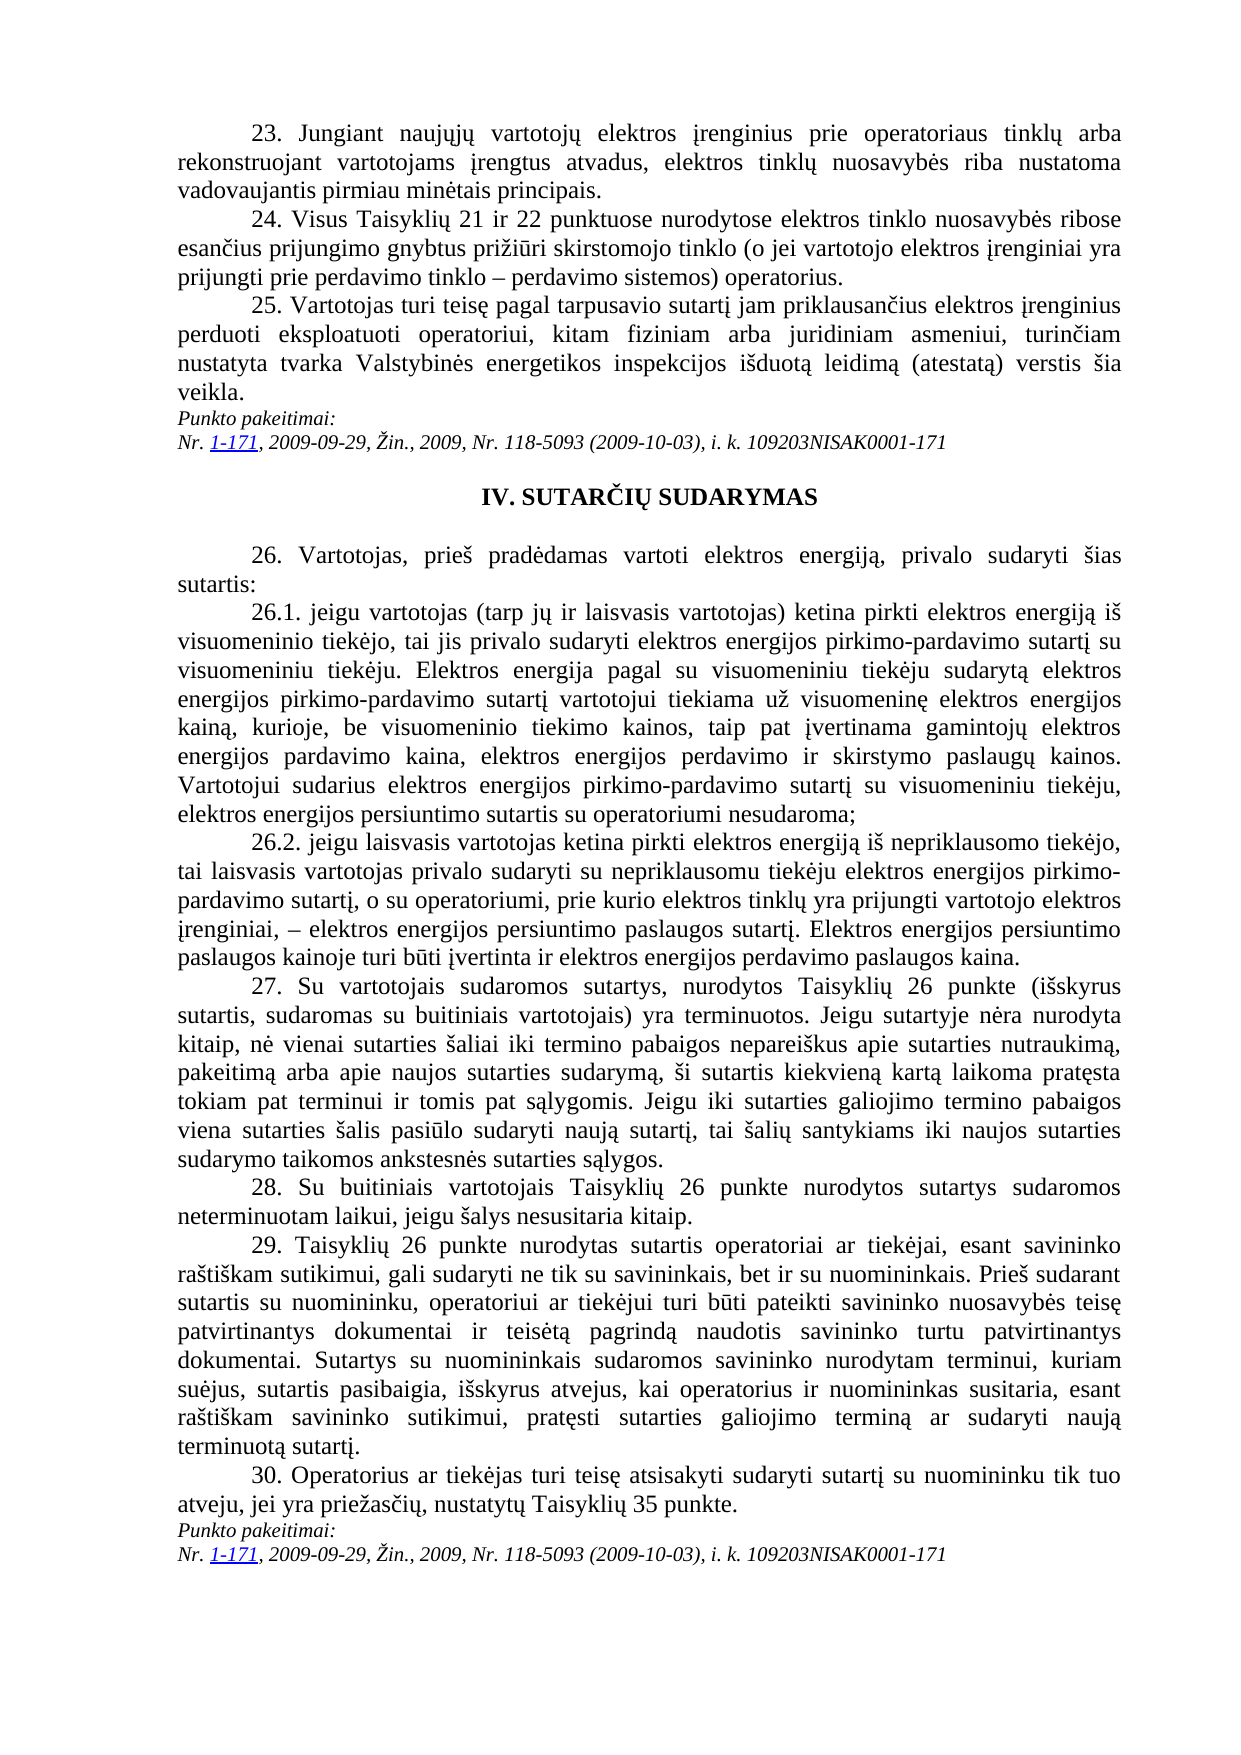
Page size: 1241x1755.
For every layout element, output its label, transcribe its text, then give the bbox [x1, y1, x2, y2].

text 29. Taisyklių 26 punkte nurodytas sutartis operatoriai ar tiekėjai, esant savininko raštiškam sutikimui, gali sudaryti ne tik su savininkais, bet ir su nuomininkais. Prieš sudarant sutartis su nuomininku, operatoriui ar tiekėjui turi būti pateikti savininko nuosavybės teisę patvirtinantys dokumentai ir teisėtą pagrindą naudotis savininko turtu patvirtinantys dokumentai. Sutartys su nuomininkais sudaromos savininko nurodytam terminui, kuriam suėjus, sutartis pasibaigia, išskyrus atvejus, kai operatorius ir nuomininkas susitaria, esant raštiškam savininko sutikimui, pratęsti sutarties galiojimo terminą ar sudaryti naują terminuotą sutartį. [177, 1230, 1122, 1460]
text 25. Vartotojas turi teisę pagal tarpusavio sutartį jam priklausančius elektros įrenginius perduoti eksploatuoti operatoriui, kitam fiziniam arba juridiniam asmeniui, turinčiam nustatyta tvarka Valstybinės energetikos inspekcijos išduotą leidimą (atestatą) verstis šia veikla. [177, 291, 1122, 406]
text Punkto pakeitimai: [177, 1517, 1122, 1542]
text 24. Visus Taisyklių 21 ir 22 punktuose nurodytose elektros tinklo nuosavybės ribose esančius prijungimo gnybtus prižiūri skirstomojo tinklo (o jei vartotojo elektros įrenginiai yra prijungti prie perdavimo tinklo – perdavimo sistemos) operatorius. [177, 204, 1122, 291]
text Punkto pakeitimai: [177, 406, 1122, 430]
text 28. Su buitiniais vartotojais Taisyklių 26 punkte nurodytos sutartys sudaromos neterminuotam laikui, jeigu šalys nesusitaria kitaip. [177, 1172, 1122, 1230]
text 23. Jungiant naujųjų vartotojų elektros įrenginius prie operatoriaus tinklų arba rekonstruojant vartotojams įrengtus atvadus, elektros tinklų nuosavybės riba nustatoma vadovaujantis pirmiau minėtais principais. [177, 118, 1122, 204]
text 26.2. jeigu laisvasis vartotojas ketina pirkti elektros energiją iš nepriklausomo tiekėjo, tai laisvasis vartotojas privalo sudaryti su nepriklausomu tiekėju elektros energijos pirkimo-pardavimo sutartį, o su operatoriumi, prie kurio elektros tinklų yra prijungti vartotojo elektros įrenginiai, – elektros energijos persiuntimo paslaugos sutartį. Elektros energijos persiuntimo paslaugos kainoje turi būti įvertinta ir elektros energijos perdavimo paslaugos kaina. [177, 827, 1122, 971]
text Nr. 1-171, 2009-09-29, Žin., 2009, Nr. 118-5093 (2009-10-03), i. k. 109203NISAK0001-171 [177, 430, 1122, 454]
text 27. Su vartotojais sudaromos sutartys, nurodytos Taisyklių 26 punkte (išskyrus sutartis, sudaromas su buitiniais vartotojais) yra terminuotos. Jeigu sutartyje nėra nurodyta kitaip, nė vienai sutarties šaliai iki termino pabaigos nepareiškus apie sutarties nutraukimą, pakeitimą arba apie naujos sutarties sudarymą, ši sutartis kiekvieną kartą laikoma pratęsta tokiam pat terminui ir tomis pat sąlygomis. Jeigu iki sutarties galiojimo termino pabaigos viena sutarties šalis pasiūlo sudaryti naują sutartį, tai šalių santykiams iki naujos sutarties sudarymo taikomos ankstesnės sutarties sąlygos. [177, 971, 1122, 1172]
text 30. Operatorius ar tiekėjas turi teisę atsisakyti sudaryti sutartį su nuomininku tik tuo atveju, jei yra priežasčių, nustatytų Taisyklių 35 punkte. [177, 1460, 1122, 1517]
text 26. Vartotojas, prieš pradėdamas vartoti elektros energiją, privalo sudaryti šias sutartis: [177, 540, 1122, 597]
text Nr. 1-171, 2009-09-29, Žin., 2009, Nr. 118-5093 (2009-10-03), i. k. 109203NISAK0001-171 [177, 1542, 1122, 1566]
text 26.1. jeigu vartotojas (tarp jų ir laisvasis vartotojas) ketina pirkti elektros energiją iš visuomeninio tiekėjo, tai jis privalo sudaryti elektros energijos pirkimo-pardavimo sutartį su visuomeniniu tiekėju. Elektros energija pagal su visuomeniniu tiekėju sudarytą elektros energijos pirkimo-pardavimo sutartį vartotojui tiekiama už visuomeninę elektros energijos kainą, kurioje, be visuomeninio tiekimo kainos, taip pat įvertinama gamintojų elektros energijos pardavimo kaina, elektros energijos perdavimo ir skirstymo paslaugų kainos. Vartotojui sudarius elektros energijos pirkimo-pardavimo sutartį su visuomeniniu tiekėju, elektros energijos persiuntimo sutartis su operatoriumi nesudaroma; [177, 597, 1122, 827]
text IV. SUTARČIŲ SUDARYMAS [177, 482, 1122, 511]
